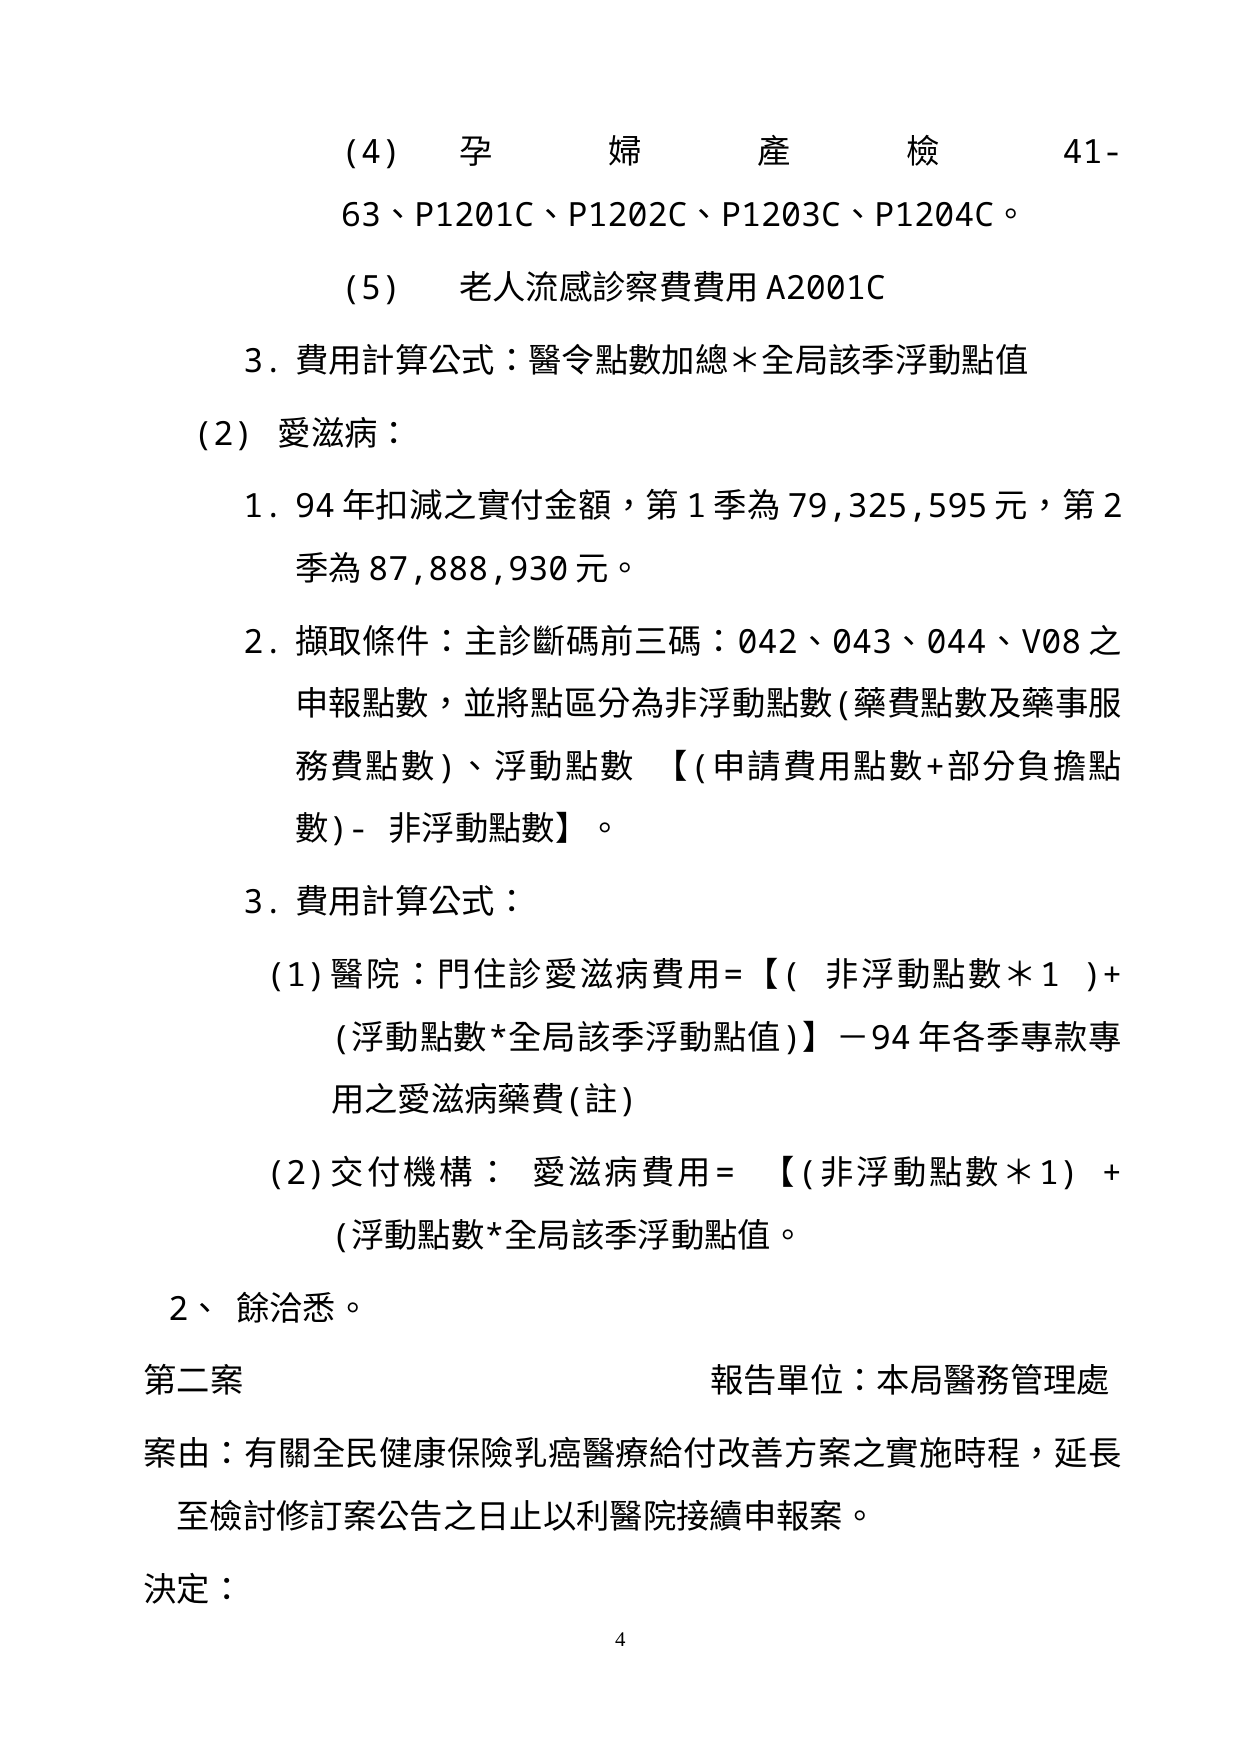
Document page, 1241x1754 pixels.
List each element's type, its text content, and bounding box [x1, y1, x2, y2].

text 決定： [143, 1545, 1122, 1608]
text 案由：有關全民健康保險乳癌醫療給付改善方案之實施時程，延長至檢討修訂案公告之日止以利醫院接續申報案。 [143, 1410, 1122, 1535]
list 老人流感診察費費用A2001C [341, 243, 1122, 306]
list 醫院：門住診愛滋病費用=【( 非浮動點數＊1 )+(浮動點數*全局該季浮動點值)】－94年各季專款專用之愛滋病藥費(註) [266, 931, 1122, 1118]
list 擷取條件：主診斷碼前三碼：042、043、044、V08之申報點數，並將點區分為非浮動點數(藥費點數及藥事服務費點數)、浮動點數 【(申請費用點數+部分負擔點數)- 非浮動點數】。 [243, 597, 1122, 847]
text 第二案 報告單位：本局醫務管理處 [143, 1337, 1122, 1399]
list 94年扣減之實付金額，第1季為79,325,595元，第2季為87,888,930元。 [243, 462, 1122, 587]
list 餘洽悉。 [168, 1264, 1122, 1326]
list 費用計算公式： [243, 858, 1122, 920]
list 孕婦產檢41-63、P1201C、P1202C、P1203C、P1204C。 [341, 108, 1122, 233]
list 愛滋病： [193, 389, 1122, 451]
list 交付機構： 愛滋病費用= 【(非浮動點數＊1) + (浮動點數*全局該季浮動點值。 [266, 1128, 1122, 1253]
list 費用計算公式：醫令點數加總＊全局該季浮動點值 [243, 316, 1122, 378]
